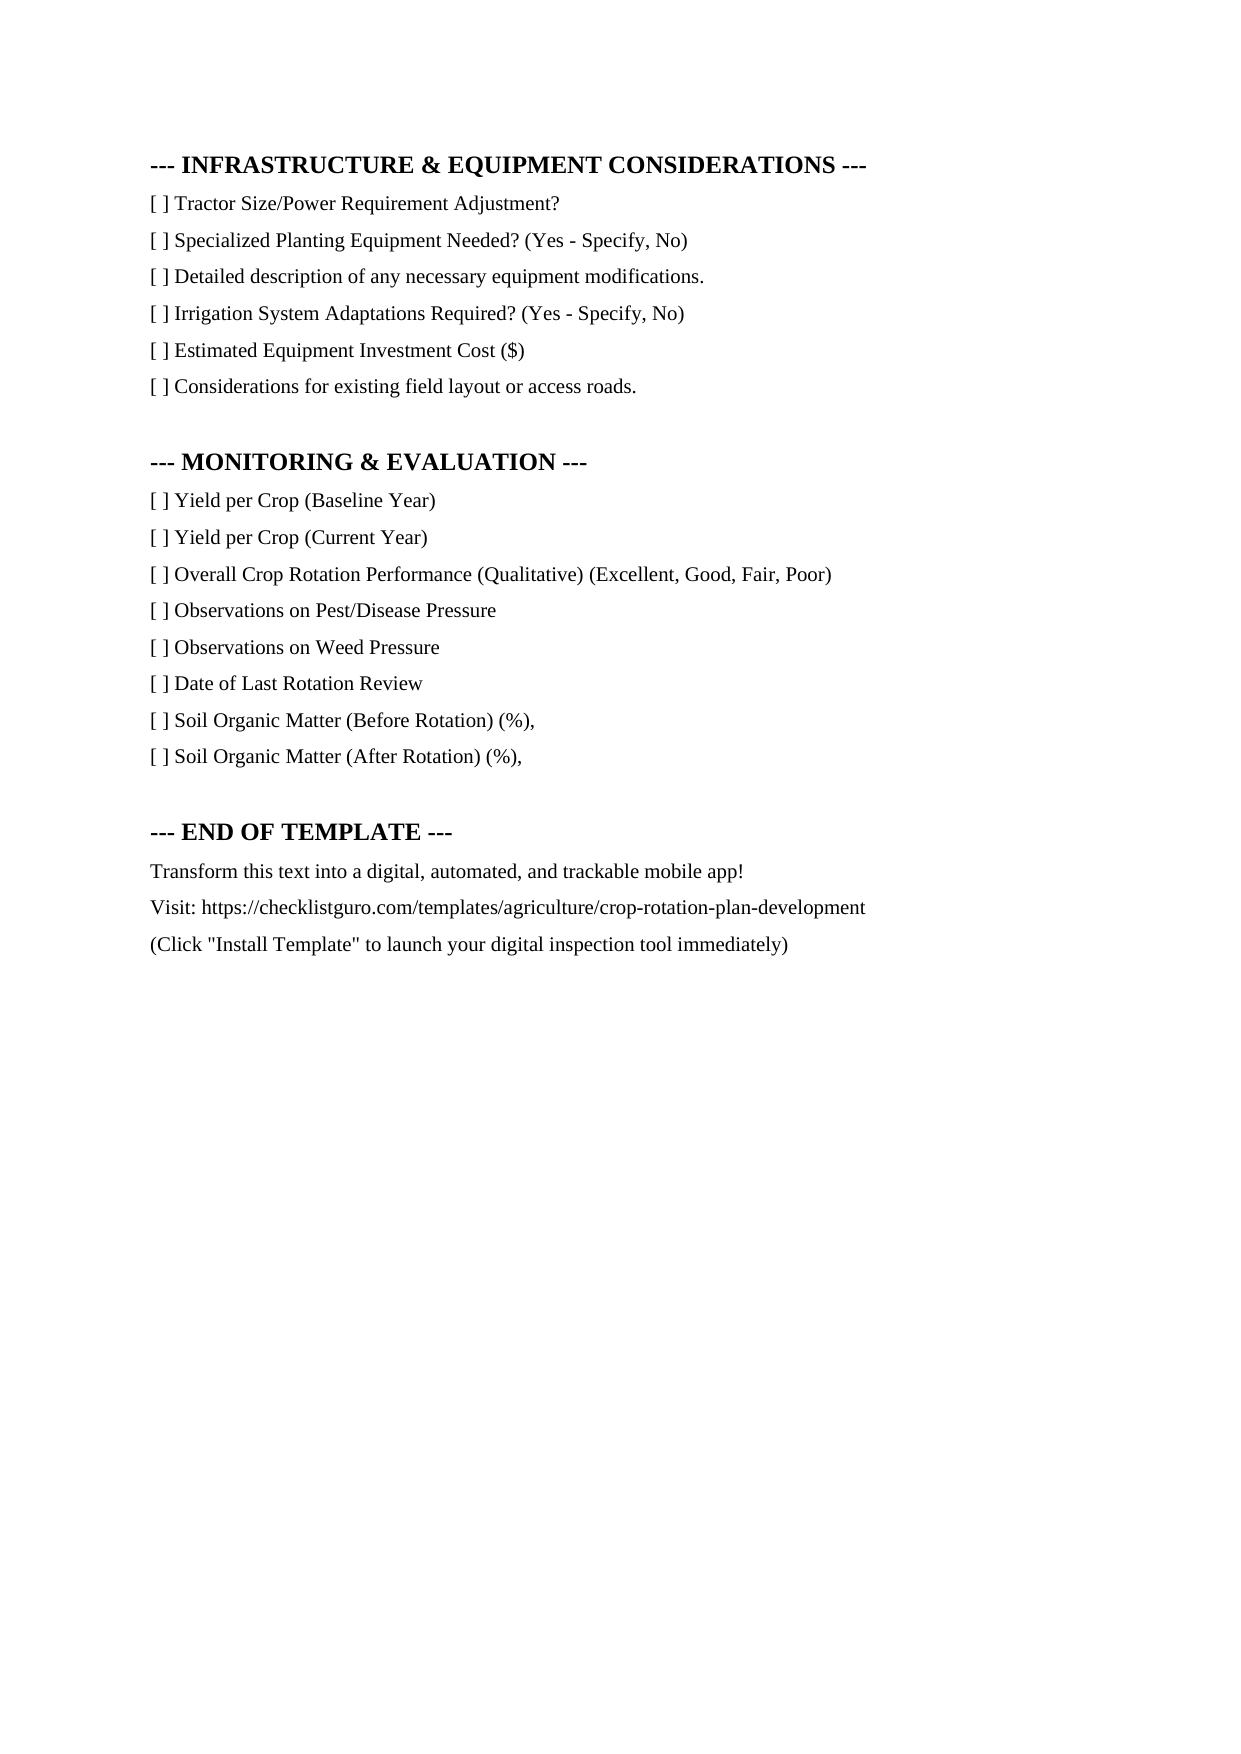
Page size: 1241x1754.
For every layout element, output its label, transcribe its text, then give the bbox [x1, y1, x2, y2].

text --- INFRASTRUCTURE & EQUIPMENT CONSIDERATIONS --- [150, 150, 1090, 179]
text (Click "Install Template" to launch your digital inspection tool immediately) [150, 932, 1090, 956]
text [ ] Soil Organic Matter (Before Rotation) (%), [150, 708, 1090, 732]
text [ ] Observations on Weed Pressure [150, 635, 1090, 659]
text --- END OF TEMPLATE --- [150, 817, 1090, 846]
text [ ] Tractor Size/Power Requirement Adjustment? [150, 191, 1090, 215]
text [ ] Considerations for existing field layout or access roads. [150, 374, 1090, 398]
text [ ] Yield per Crop (Baseline Year) [150, 488, 1090, 512]
text [ ] Observations on Pest/Disease Pressure [150, 598, 1090, 622]
text [ ] Detailed description of any necessary equipment modifications. [150, 264, 1090, 288]
text Visit: https://checklistguro.com/templates/agriculture/crop-rotation-plan-development [150, 895, 1090, 919]
text [ ] Date of Last Rotation Review [150, 671, 1090, 695]
text [ ] Yield per Crop (Current Year) [150, 525, 1090, 549]
text [ ] Specialized Planting Equipment Needed? (Yes - Specify, No) [150, 228, 1090, 252]
text [ ] Overall Crop Rotation Performance (Qualitative) (Excellent, Good, Fair, Poor) [150, 562, 1090, 586]
text Transform this text into a digital, automated, and trackable mobile app! [150, 859, 1090, 883]
text --- MONITORING & EVALUATION --- [150, 447, 1090, 476]
text [ ] Soil Organic Matter (After Rotation) (%), [150, 744, 1090, 768]
text [ ] Irrigation System Adaptations Required? (Yes - Specify, No) [150, 301, 1090, 325]
text [ ] Estimated Equipment Investment Cost ($) [150, 337, 1090, 362]
